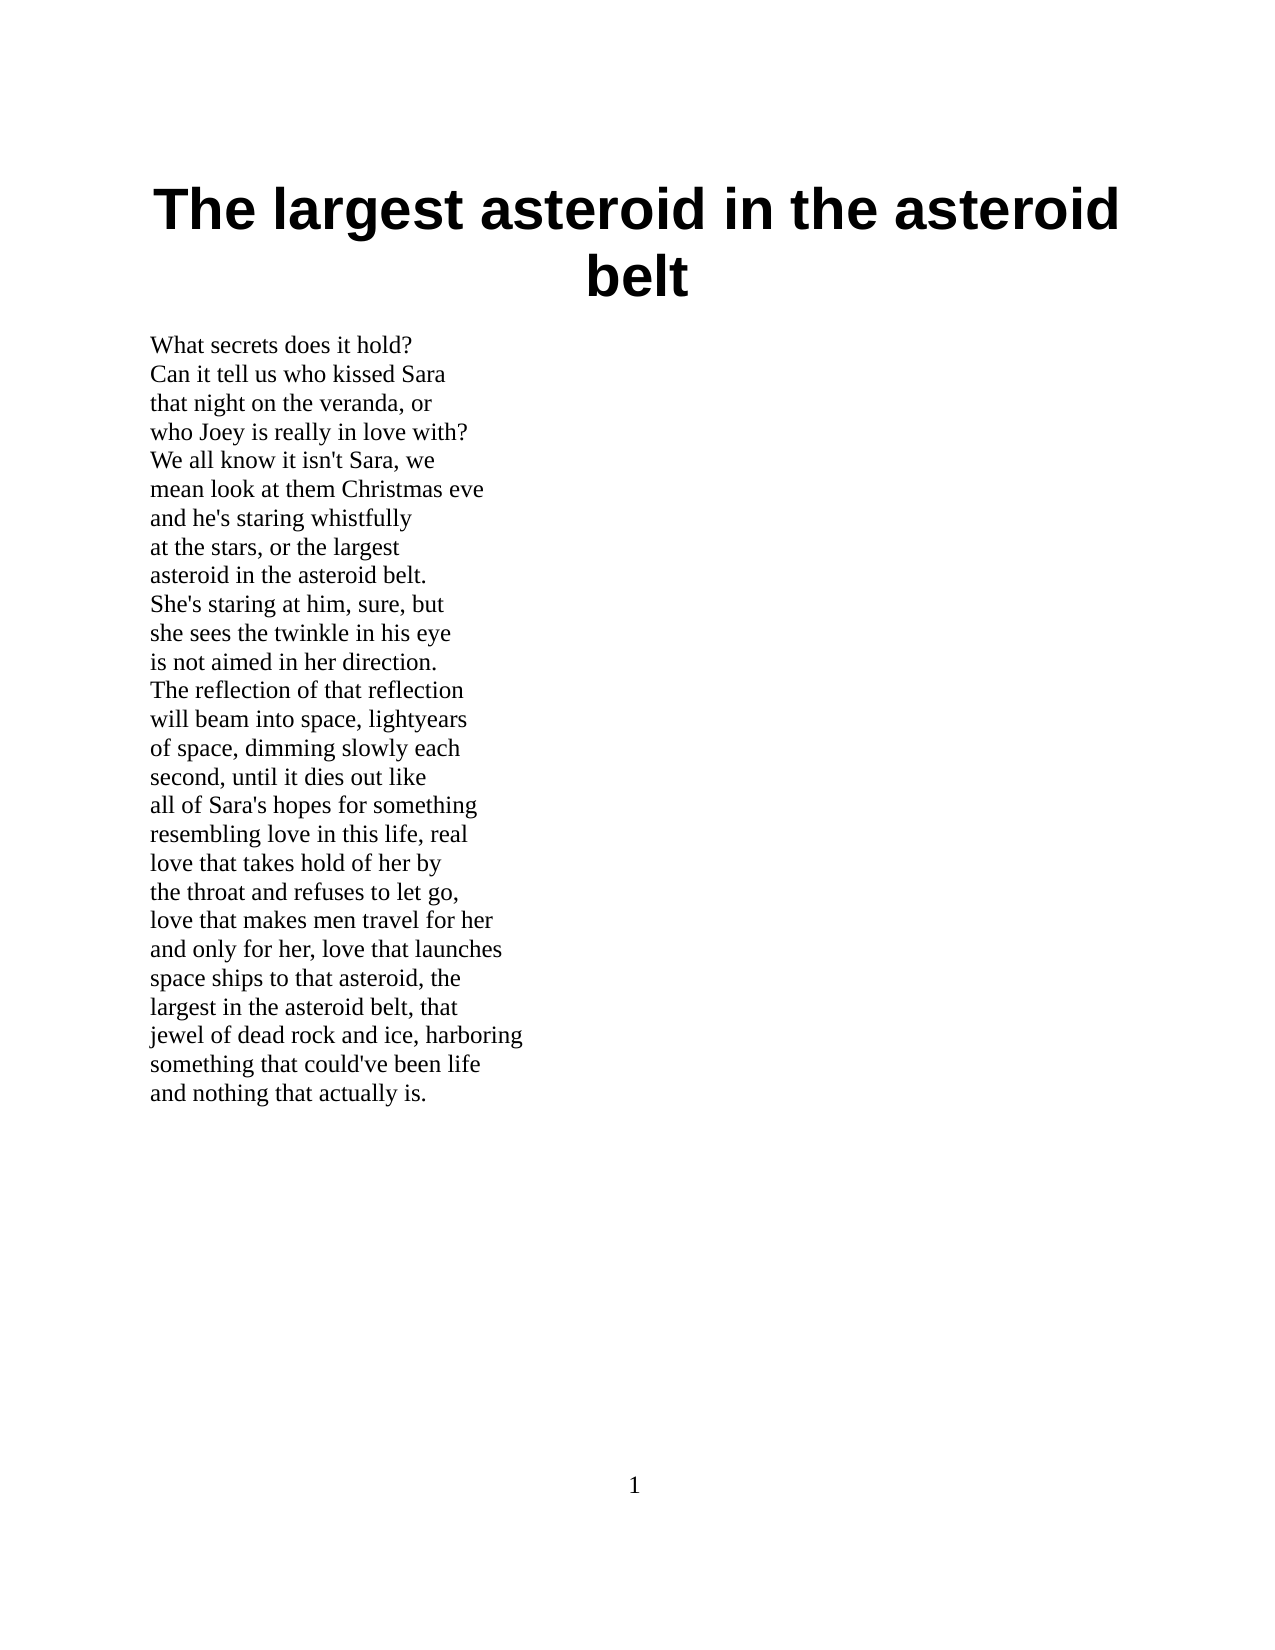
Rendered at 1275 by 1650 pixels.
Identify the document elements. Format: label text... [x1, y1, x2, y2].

title The largest asteroid in the asteroid belt [150, 175, 1125, 309]
text What secrets does it hold? Can it tell us who kissed Sara that night on the veranda, or who Joey is really in love with? We all know it isn't Sara, we mean look at them Christmas eve and he's staring whistfully at the stars, or the largest asteroid in the asteroid belt. She's staring at him, sure, but she sees the twinkle in his eye is not aimed in her direction. The reflection of that reflection will beam into space, lightyears of space, dimming slowly each second, until it dies out like all of Sara's hopes for something resembling love in this life, real love that takes hold of her by the throat and refuses to let go, love that makes men travel for her and only for her, love that launches space ships to that asteroid, the largest in the asteroid belt, that jewel of dead rock and ice, harboring something that could've been life and nothing that actually is. [150, 331, 1125, 1107]
